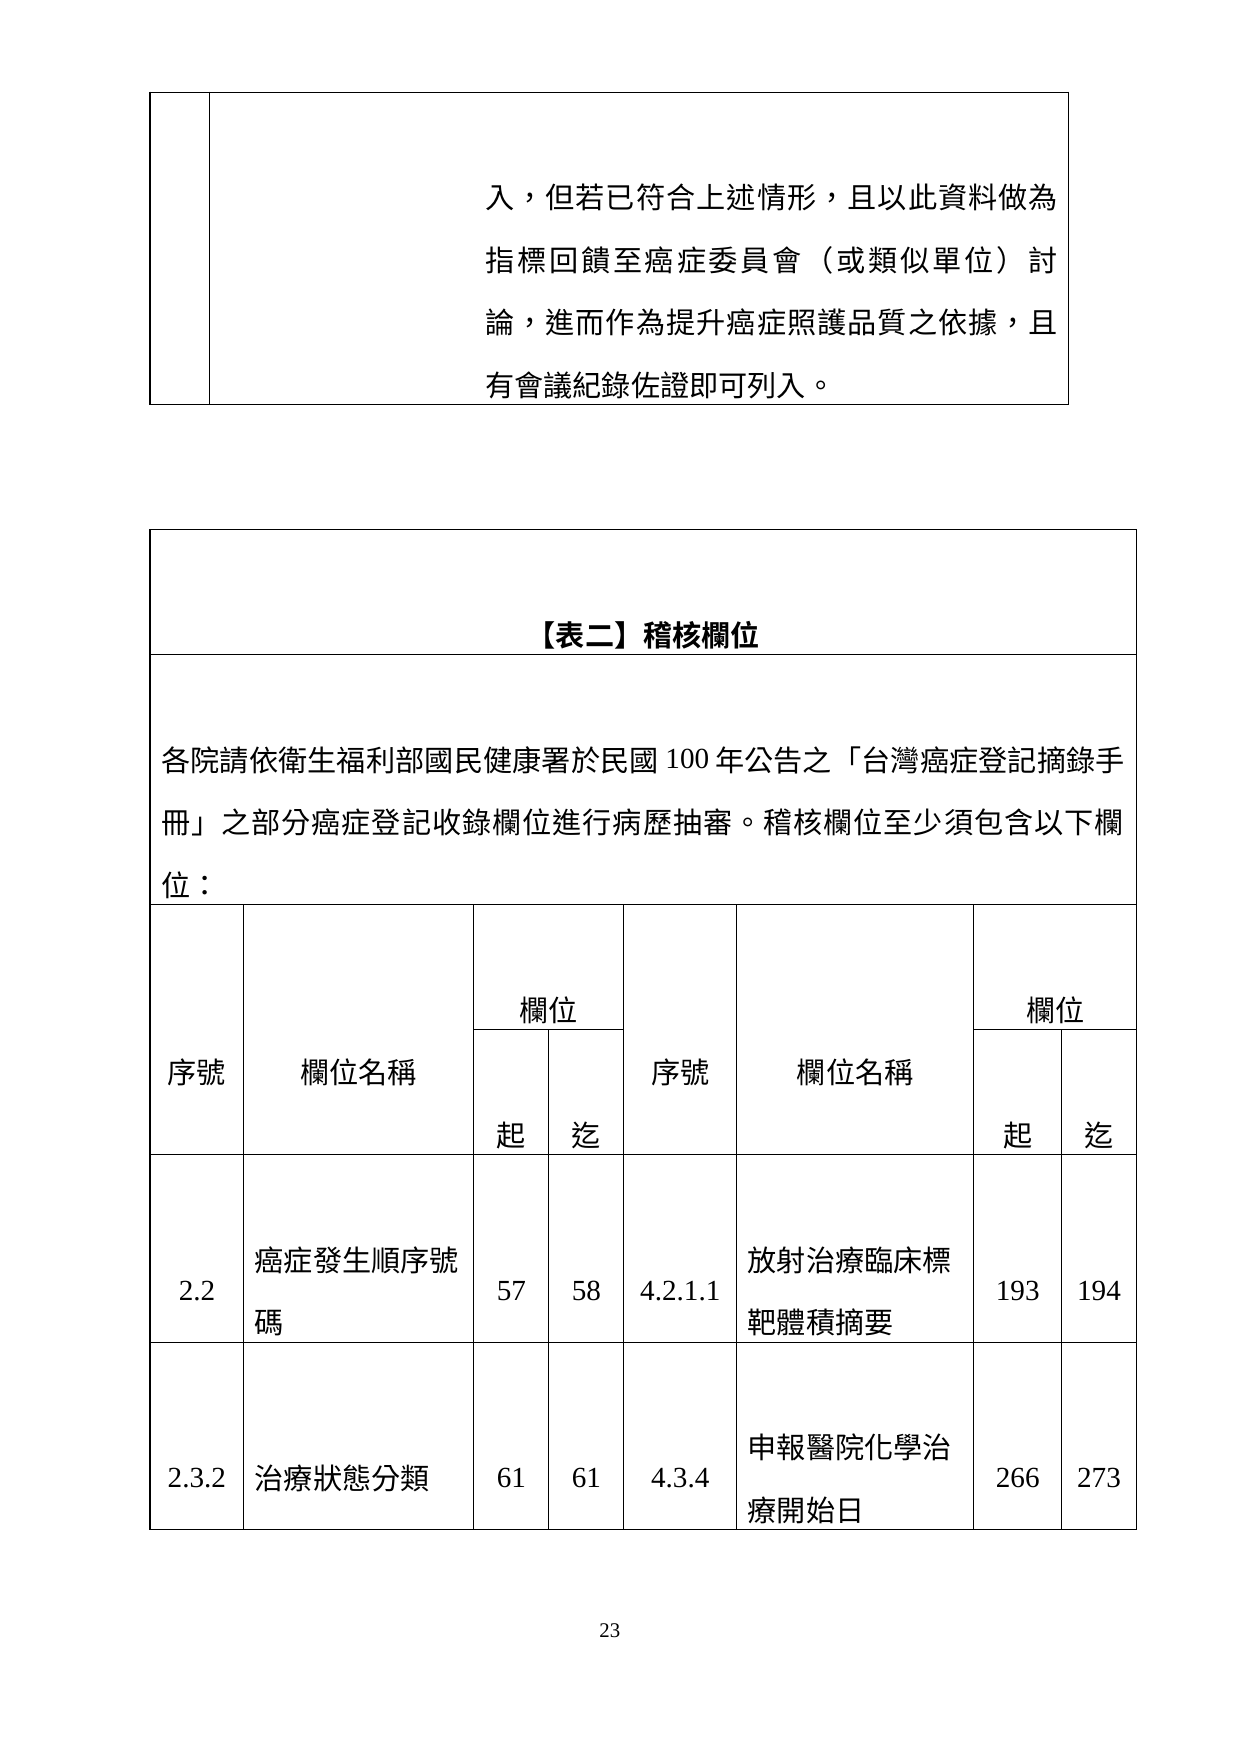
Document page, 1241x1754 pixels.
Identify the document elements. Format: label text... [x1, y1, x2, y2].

table_cell 273 [1062, 1343, 1136, 1529]
table_cell 起 [474, 1030, 548, 1154]
table_cell 癌症登記資料庫品質管理機制應包含： 癌症登記資料標準作業流程（應包含資料蒐集、處理及保護） 癌症登記資料庫應用申請管理辦法 癌症登記資料庫內部品管審查辦法 癌症委員會（或類似單位）建立之癌症登記資料庫（外部）稽核辦法 癌症登記資料庫內部品管審查辦法，應包括下列重點： 審查範圍為長、短表之全欄位審閱。 審查人員資格至少須具有癌症登記基礎級認證合格證照，但「癌症分期」可由醫師審查。 審查比率至少達Class1~2之癌症個案的百分之十。 癌症登記資料庫（外部）稽核辦法，應包括下列重點： 稽核範圍至少應包含長、短表中，【表二】所列欄位。 稽核人員資格為醫師或具有癌症登記進階級認證合格證照。 稽核比率如下： 執行癌症登記資料庫內部品管審查及（外部）稽核時，應先完成內部品管審查，再進行（外部）稽核，且須迴避審查自己之病歷。審查及稽核工作亦可委由外院人員進行，惟須符合重點2及重點3所訂定之審查或稽核人員資格。 運用資料庫所提供之資料於院內癌症診療品質提升之「佐證資料」須符合： 運用「癌症登記資料庫之資料」或據此「於3年內發表的文獻」或「年報分析資料」於： 提出院內品質改善計畫。 或進行診療指引修訂或其他相關流程改造。 或作為提升癌症照護品質之依據。 且於癌症委員會（或類似單位）之會議紀錄中呈現。 單純登記年報及未發表之碩、博士論文不列入，但若已符合上述情形，且以此資料做為指標回饋至癌症委員會（或類似單位）討論，進而作為提升癌症照護品質之依據，且有會議紀錄佐證即可列入。 [210, 93, 1068, 404]
table_header 【表二】稽核欄位 [151, 530, 1136, 654]
table_cell 266 [974, 1343, 1061, 1529]
table_cell 欄位名稱 [737, 905, 973, 1154]
table_cell 61 [474, 1343, 548, 1529]
table_cell 4.3.4 [624, 1343, 736, 1529]
table_cell 58 [549, 1155, 623, 1342]
table_cell 4.2.1.1 [624, 1155, 736, 1342]
table_cell 治療狀態分類 [244, 1343, 473, 1529]
table_cell 申報醫院化學治療開始日 [737, 1343, 973, 1529]
table_cell 193 [974, 1155, 1061, 1342]
table_cell 57 [474, 1155, 548, 1342]
table_cell 迄 [1062, 1030, 1136, 1154]
table_cell 癌症發生順序號碼 [244, 1155, 473, 1342]
table_cell 2.2 [151, 1155, 243, 1342]
table_cell 欄位名稱 [244, 905, 473, 1154]
table_cell 迄 [549, 1030, 623, 1154]
table_cell 2.3.2 [151, 1343, 243, 1529]
table_cell 起 [974, 1030, 1061, 1154]
table_cell 各院請依衛生福利部國民健康署於民國100年公告之「台灣癌症登記摘錄手冊」之部分癌症登記收錄欄位進行病歷抽審。稽核欄位至少須包含以下欄位： [151, 655, 1136, 904]
table_cell 61 [549, 1343, 623, 1529]
table_cell 序號 [151, 905, 243, 1154]
table_cell 欄位 [974, 905, 1136, 1029]
table_cell 194 [1062, 1155, 1136, 1342]
table_cell [151, 93, 209, 404]
table_cell 序號 [624, 905, 736, 1154]
table_cell 欄位 [474, 905, 623, 1029]
table_cell 放射治療臨床標靶體積摘要 [737, 1155, 973, 1342]
